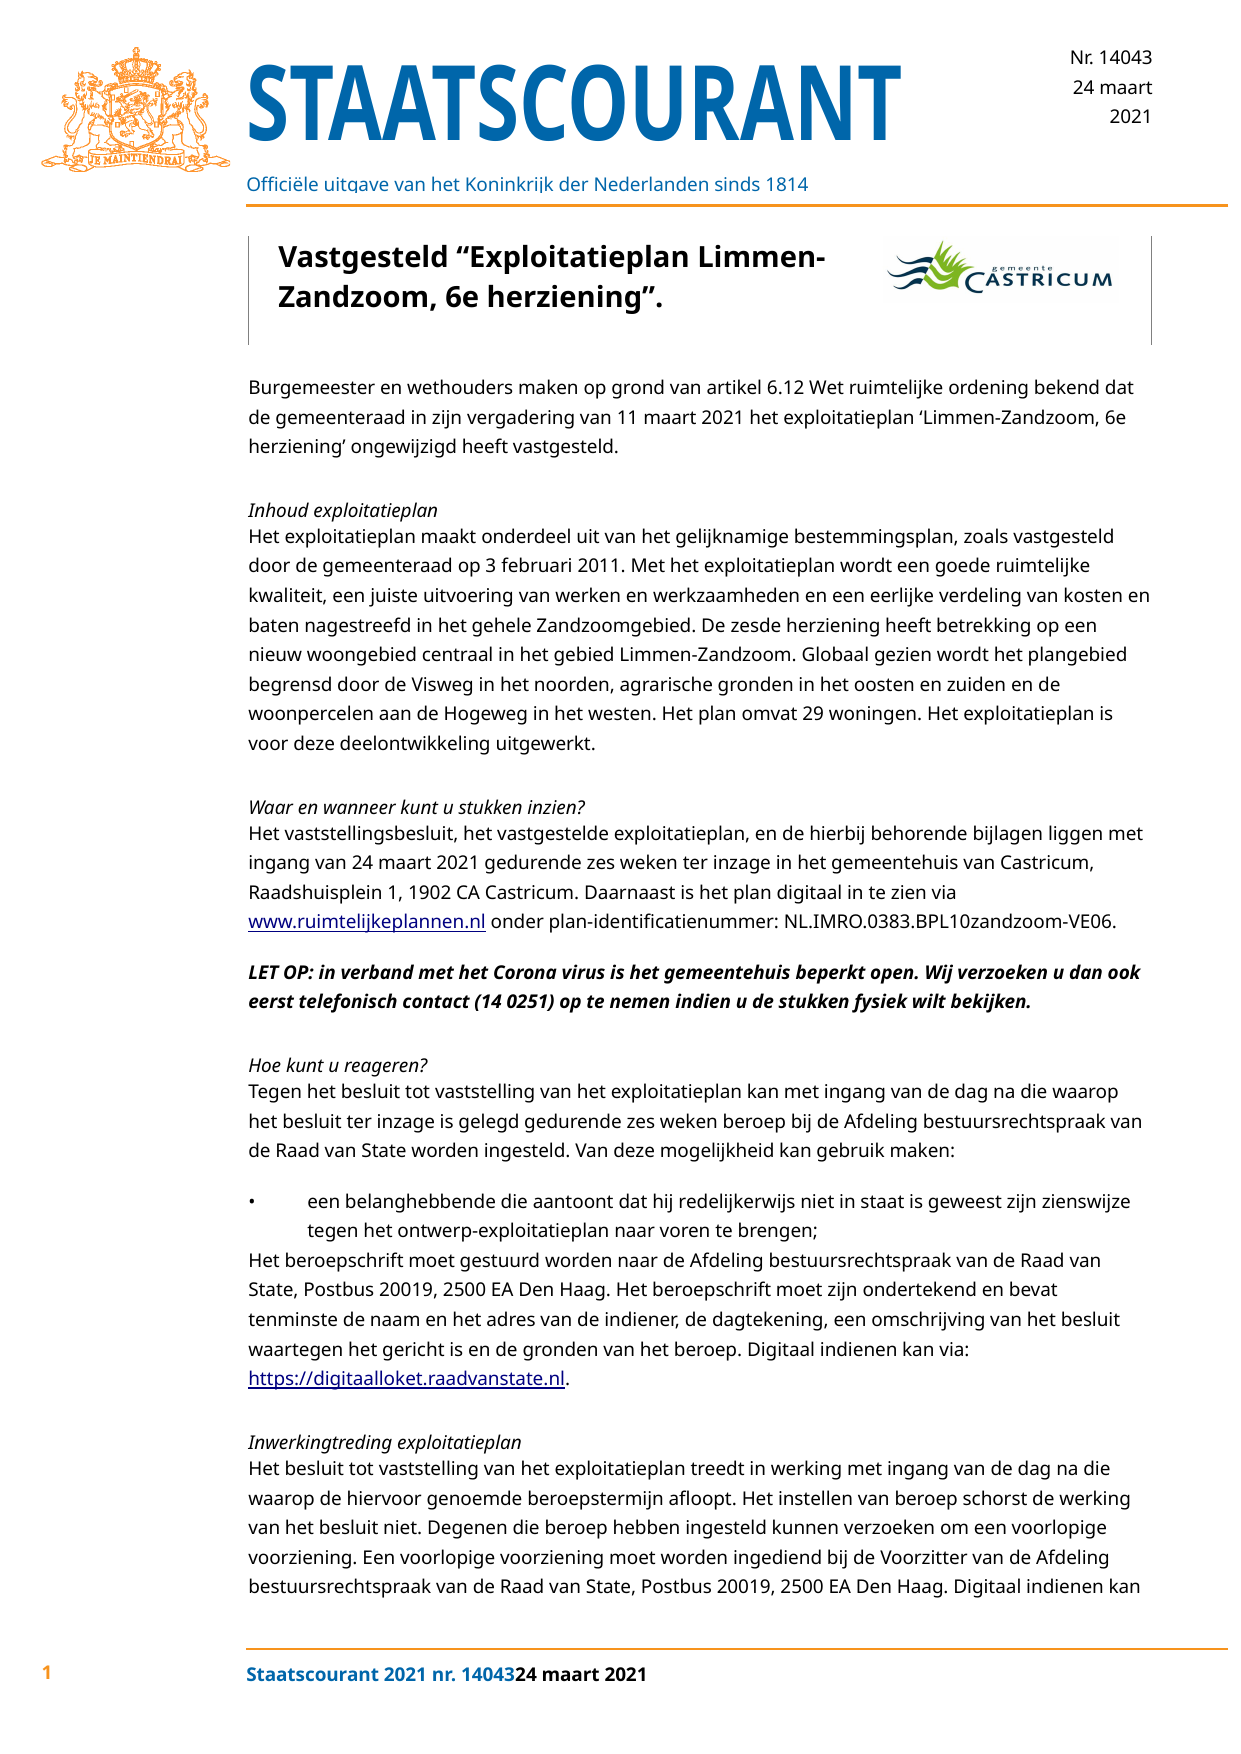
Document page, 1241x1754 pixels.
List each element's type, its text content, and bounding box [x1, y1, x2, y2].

text Het vaststellingsbesluit, het vastgestelde exploitatieplan, en de hierbij behorende bijlagen liggen met ingang van 24 maart 2021 gedurende zes weken ter inzage in het gemeentehuis van Castricum, Raadshuisplein 1, 1902 CA Castricum. Daarnaast is het plan digitaal in te zien via www.ruimtelijkeplannen.nl onder plan-identificatienummer: NL.IMRO.0383.BPL10zandzoom-VE06. [248, 820, 1152, 934]
text Het beroepschrift moet gestuurd worden naar de Afdeling bestuursrechtspraak van de Raad van State, Postbus 20019, 2500 EA Den Haag. Het beroepschrift moet zijn ondertekend en bevat tenminste de naam en het adres van de indiener, de dagtekening, een omschrijving van het besluit waartegen het gericht is en de gronden van het beroep. Digitaal indienen kan via: https://digitaalloket.raadvanstate.nl. [248, 1247, 1152, 1391]
table_header [850, 236, 882, 302]
text Inhoud exploitatieplan [248, 497, 1152, 523]
text Waar en wanneer kunt u stukken inzien? [248, 794, 1152, 820]
text Burgemeester en wethouders maken op grond van artikel 6.12 Wet ruimtelijke ordening bekend dat de gemeenteraad in zijn vergadering van 11 maart 2021 het exploitatieplan ‘Limmen-Zandzoom, 6e herziening’ ongewijzigd heeft vastgesteld. [248, 374, 1152, 459]
picture [882, 236, 1119, 303]
list een belanghebbende die aantoont dat hij redelijkerwijs niet in staat is geweest zijn zienswijze tegen het ontwerp-exploitatieplan naar voren te brengen; [248, 1188, 1152, 1243]
text Tegen het besluit tot vaststelling van het exploitatieplan kan met ingang van de dag na die waarop het besluit ter inzage is gelegd gedurende zes weken beroep bij de Afdeling bestuursrechtspraak van de Raad van State worden ingesteld. Van deze mogelijkheid kan gebruik maken: [248, 1078, 1152, 1163]
table_header [850, 303, 1151, 345]
table_header [1119, 236, 1151, 302]
text Het besluit tot vaststelling van het exploitatieplan treedt in werking met ingang van de dag na die waarop de hiervoor genoemde beroepstermijn afloopt. Het instellen van beroep schorst de werking van het besluit niet. Degenen die beroep hebben ingesteld kunnen verzoeken om een voorlopige voorziening. Een voorlopige voorziening moet worden ingediend bij de Voorzitter van de Afdeling bestuursrechtspraak van de Raad van State, Postbus 20019, 2500 EA Den Haag. Digitaal indienen kan [248, 1455, 1152, 1599]
text Hoe kunt u reageren? [248, 1053, 1152, 1078]
text Inwerkingtreding exploitatieplan [248, 1429, 1152, 1455]
table_header Vastgesteld “Exploitatieplan Limmen-Zandzoom, 6e herziening”. [249, 236, 850, 345]
text Het exploitatieplan maakt onderdeel uit van het gelijknamige bestemmingsplan, zoals vastgesteld door de gemeenteraad op 3 februari 2011. Met het exploitatieplan wordt een goede ruimtelijke kwaliteit, een juiste uitvoering van werken en werkzaamheden en een eerlijke verdeling van kosten en baten nagestreefd in het gehele Zandzoomgebied. De zesde herziening heeft betrekking op een nieuw woongebied centraal in het gebied Limmen-Zandzoom. Globaal gezien wordt het plangebied begrensd door de Visweg in het noorden, agrarische gronden in het oosten en zuiden en de woonpercelen aan de Hogeweg in het westen. Het plan omvat 29 woningen. Het exploitatieplan is voor deze deelontwikkeling uitgewerkt. [248, 523, 1152, 756]
text LET OP: in verband met het Corona virus is het gemeentehuis beperkt open. Wij verzoeken u dan ook eerst telefonisch contact (14 0251) op te nemen indien u de stukken fysiek wilt bekijken. [248, 959, 1152, 1014]
picture [41, 47, 231, 172]
